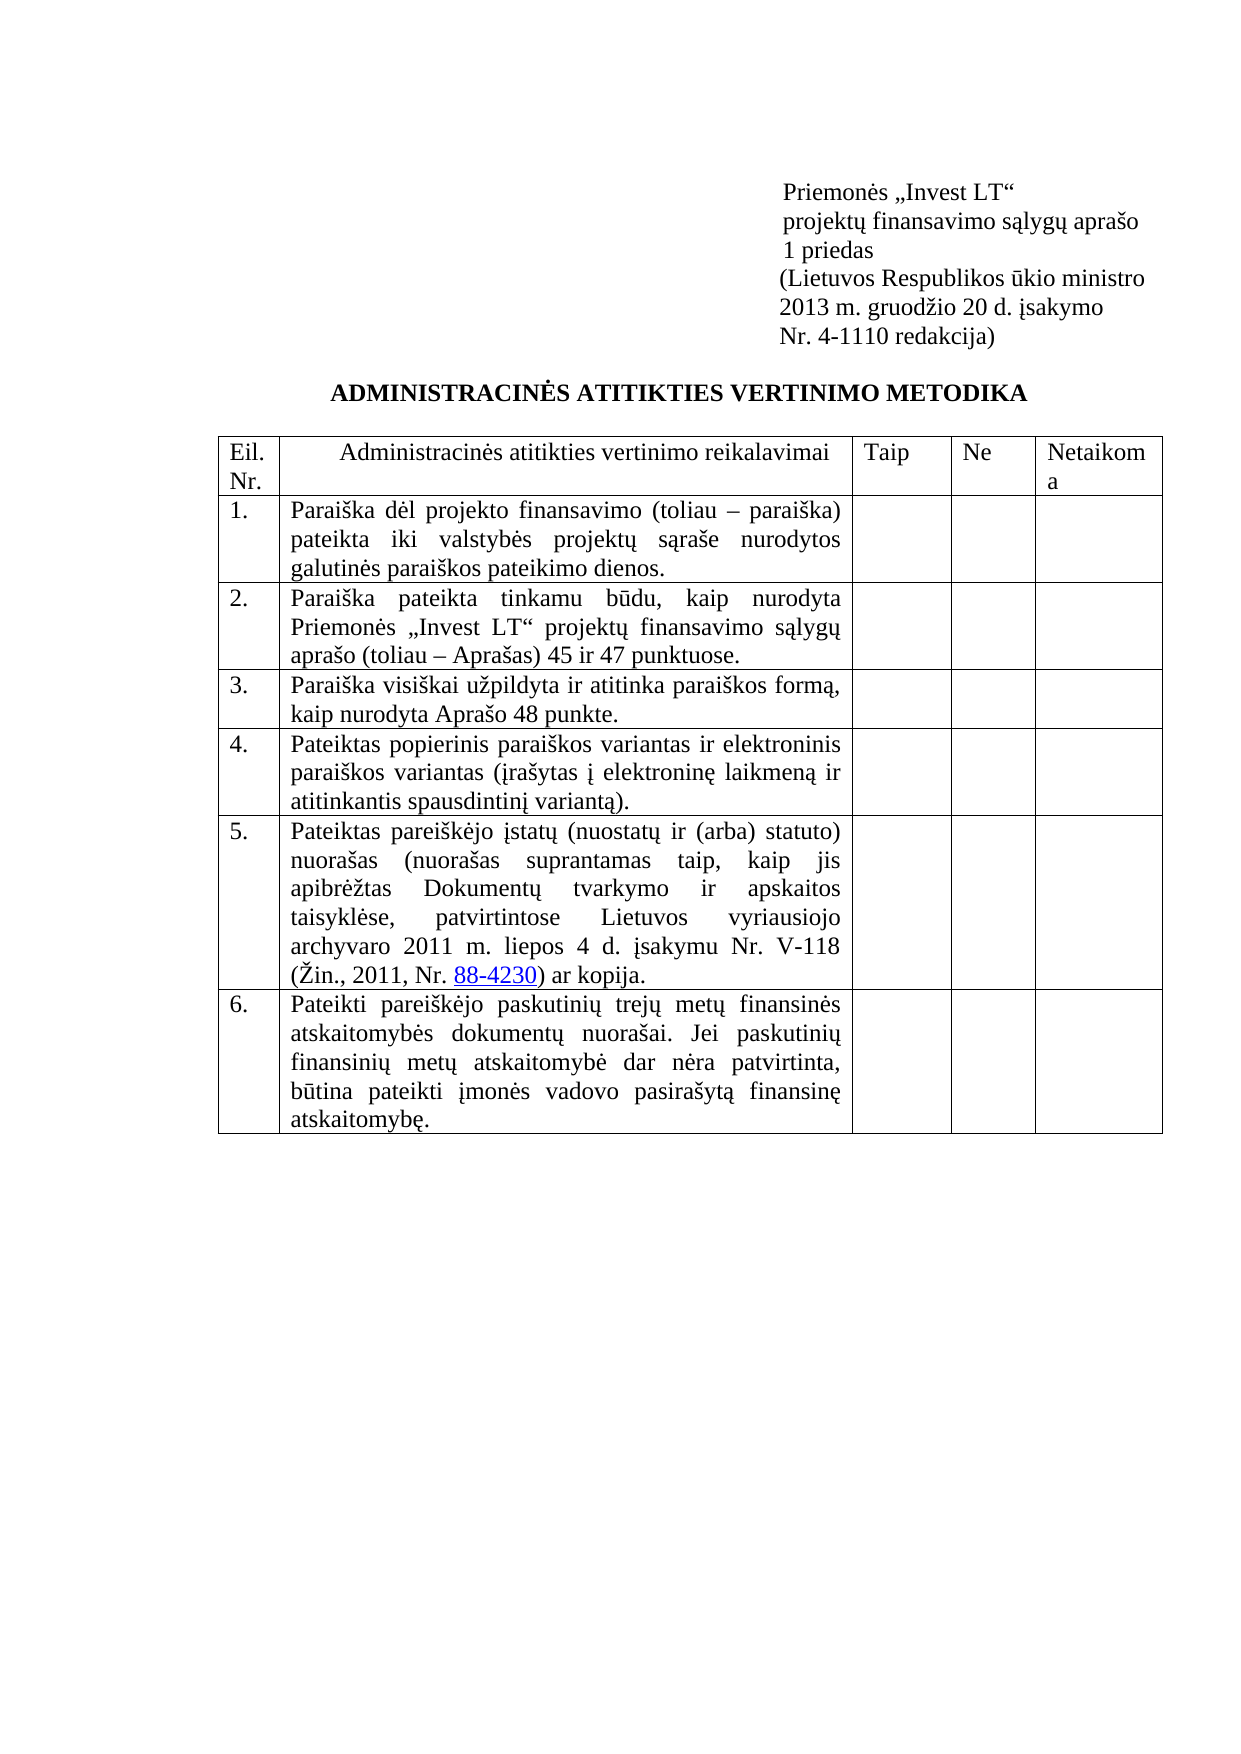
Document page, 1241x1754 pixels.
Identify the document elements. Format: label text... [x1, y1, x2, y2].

table_cell [853, 816, 951, 988]
text 1 priedas [210, 235, 1152, 263]
table_cell 5. [219, 816, 279, 988]
table_cell [853, 583, 951, 669]
table_cell 4. [219, 729, 279, 815]
table_cell [952, 990, 1035, 1133]
table_cell Paraiška visiškai užpildyta ir atitinka paraiškos formą, kaip nurodyta Aprašo 48 punkte. [280, 670, 852, 728]
text Priemonės „Invest LT“ [210, 177, 1152, 206]
table_cell Paraiška dėl projekto finansavimo (toliau – paraiška) pateikta iki valstybės projektų sąraše nurodytos galutinės paraiškos pateikimo dienos. [280, 496, 852, 582]
table_cell [1036, 670, 1162, 728]
table_header Ne [952, 437, 1035, 494]
table_cell [1036, 729, 1162, 815]
table_cell [1036, 816, 1162, 988]
table_cell [952, 670, 1035, 728]
table_cell [1036, 990, 1162, 1133]
text Nr. 4-1110 redakcija) [207, 321, 1152, 350]
table_cell 1. [219, 496, 279, 582]
table_cell [853, 990, 951, 1133]
text projektų finansavimo sąlygų aprašo [210, 206, 1152, 235]
table_cell [952, 729, 1035, 815]
table_header Eil. Nr. [219, 437, 279, 494]
table_cell [853, 729, 951, 815]
table_cell 3. [219, 670, 279, 728]
table_cell 2. [219, 583, 279, 669]
table_cell [1036, 583, 1162, 669]
table_cell [1036, 496, 1162, 582]
table_cell [952, 583, 1035, 669]
text 2013 m. gruodžio 20 d. įsakymo [207, 292, 1152, 321]
table_cell Pateiktas pareiškėjo įstatų (nuostatų ir (arba) statuto) nuorašas (nuorašas suprantamas taip, kaip jis apibrėžtas Dokumentų tvarkymo ir apskaitos taisyklėse, patvirtintose Lietuvos vyriausiojo archyvaro 2011 m. liepos 4 d. įsakymu Nr. V-118 (Žin., 2011, Nr. 88-4230) ar kopija. [280, 816, 852, 988]
table_cell Pateiktas popierinis paraiškos variantas ir elektroninis paraiškos variantas (įrašytas į elektroninę laikmeną ir atitinkantis spausdintinį variantą). [280, 729, 852, 815]
table_cell [853, 496, 951, 582]
table_cell Pateikti pareiškėjo paskutinių trejų metų finansinės atskaitomybės dokumentų nuorašai. Jei paskutinių finansinių metų atskaitomybė dar nėra patvirtinta, būtina pateikti įmonės vadovo pasirašytą finansinę atskaitomybę. [280, 990, 852, 1133]
table_cell Paraiška pateikta tinkamu būdu, kaip nurodyta Priemonės „Invest LT“ projektų finansavimo sąlygų aprašo (toliau – Aprašas) 45 ir 47 punktuose. [280, 583, 852, 669]
table_header Netaikoma [1036, 437, 1162, 494]
table_header Administracinės atitikties vertinimo reikalavimai [280, 437, 852, 494]
table_cell [853, 670, 951, 728]
table_cell [952, 816, 1035, 988]
text Administracinės atitikties vertinimo metodika [207, 378, 1152, 407]
text (Lietuvos Respublikos ūkio ministro [207, 263, 1152, 292]
table_cell 6. [219, 990, 279, 1133]
table_cell [952, 496, 1035, 582]
table_header Taip [853, 437, 951, 494]
